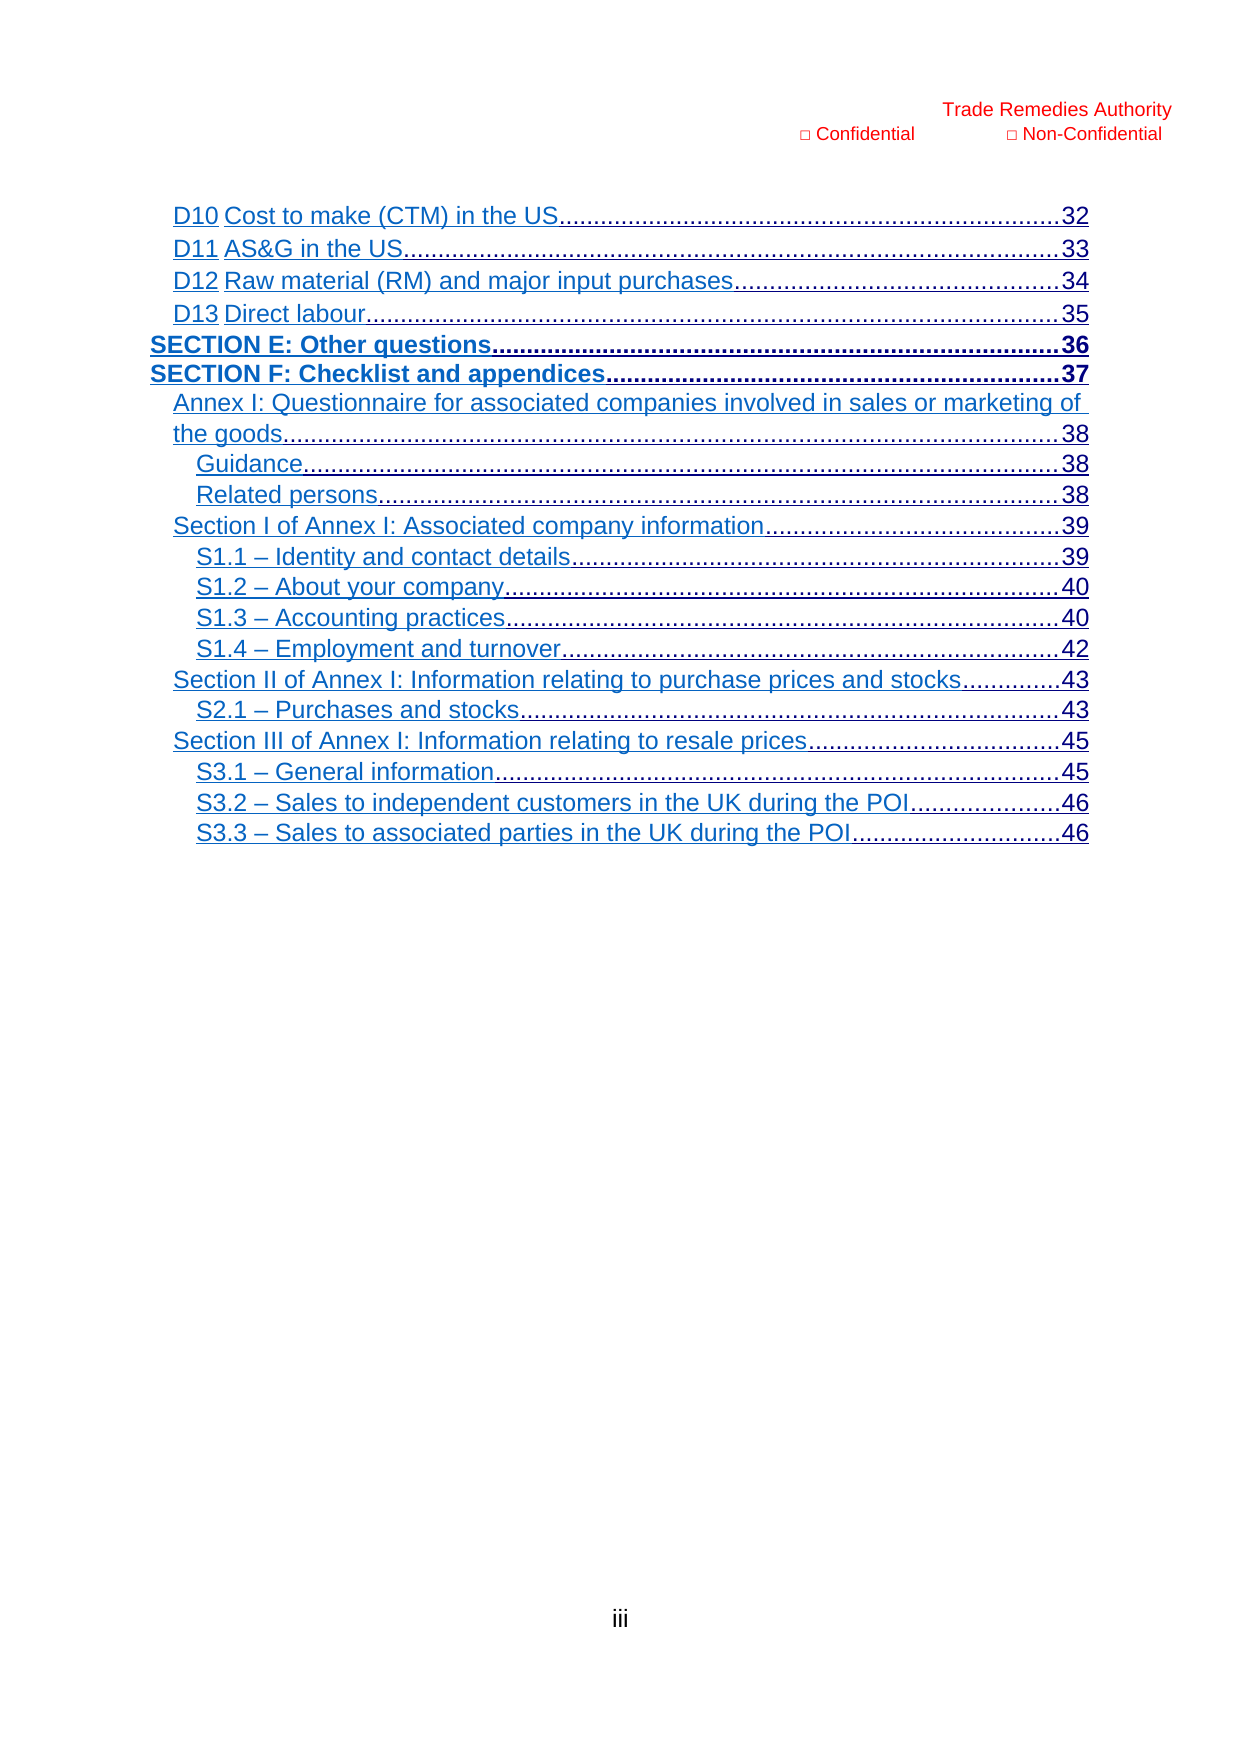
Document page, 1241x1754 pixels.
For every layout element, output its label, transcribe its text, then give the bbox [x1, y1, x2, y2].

text S1.4 – Employment and turnover 42 [196, 634, 1090, 663]
text Guidance 38 [196, 449, 1090, 478]
text S3.1 – General information 45 [196, 757, 1090, 786]
text Related persons 38 [196, 480, 1090, 509]
text SECTION E: Other questions 36 [150, 331, 1090, 359]
text Section II of Annex I: Information relating to purchase prices and stocks 43 [173, 664, 1090, 693]
text Section III of Annex I: Information relating to resale prices 45 [173, 726, 1090, 755]
text D10 Cost to make (CTM) in the US 32 [173, 200, 1090, 231]
text S1.2 – About your company 40 [196, 572, 1090, 601]
text D12 Raw material (RM) and major input purchases 34 [173, 265, 1090, 296]
text S2.1 – Purchases and stocks 43 [196, 695, 1090, 724]
text SECTION F: Checklist and appendices 37 [150, 359, 1090, 388]
text S1.3 – Accounting practices 40 [196, 603, 1090, 632]
text S3.3 – Sales to associated parties in the UK during the POI 46 [196, 818, 1090, 847]
text S3.2 – Sales to independent customers in the UK during the POI 46 [196, 787, 1090, 816]
text D13 Direct labour 35 [173, 298, 1090, 328]
text D11 AS&G in the US 33 [173, 233, 1090, 263]
text Annex I: Questionnaire for associated companies involved in sales or marketing of the goods 38 [173, 388, 1090, 447]
text Section I of Annex I: Associated company information 39 [173, 511, 1090, 540]
text S1.1 – Identity and contact details 39 [196, 542, 1090, 570]
